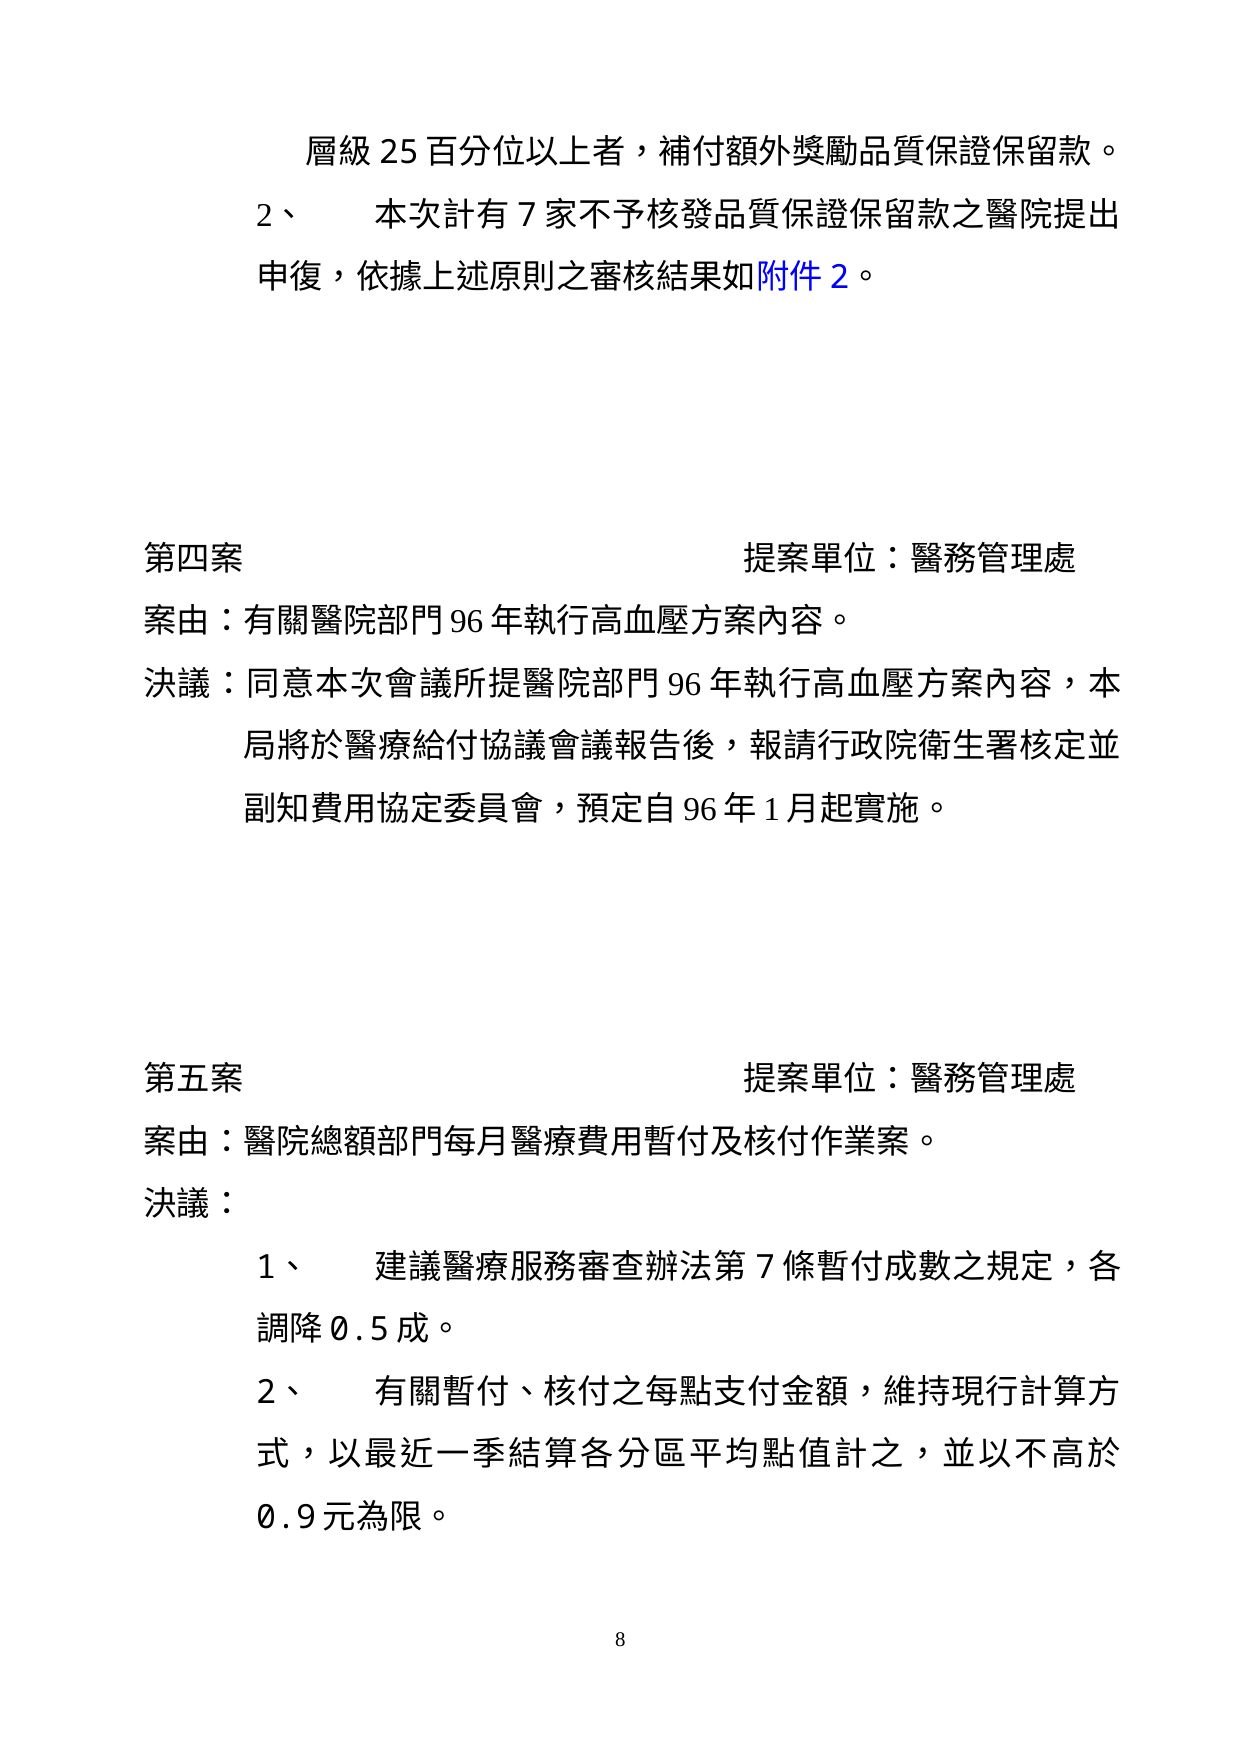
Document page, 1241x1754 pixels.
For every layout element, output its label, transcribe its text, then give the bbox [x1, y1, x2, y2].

text 案由：有關醫院部門96年執行高血壓方案內容。 [143, 576, 1122, 639]
text 第四案 提案單位：醫務管理處 [143, 514, 1122, 576]
list 精神專科醫院因無指標項目統計值者，以該醫院可取得指標項目數及分數，且平均分數符合該層級25百分位以上者，補付額外獎勵品質保證保留款。 [305, 108, 1122, 170]
text 決議： [143, 1160, 1122, 1222]
list 本次計有7家不予核發品質保證保留款之醫院提出申復，依據上述原則之審核結果如附件2。 [256, 170, 1122, 295]
list 建議醫療服務審查辦法第7條暫付成數之規定，各調降0.5成。 [256, 1222, 1122, 1347]
text 案由：醫院總額部門每月醫療費用暫付及核付作業案。 [143, 1097, 1122, 1160]
text 第五案 提案單位：醫務管理處 [143, 1035, 1122, 1097]
list 有關暫付、核付之每點支付金額，維持現行計算方式，以最近一季結算各分區平均點值計之，並以不高於0.9元為限。 [256, 1347, 1122, 1535]
text 決議：同意本次會議所提醫院部門96年執行高血壓方案內容，本局將於醫療給付協議會議報告後，報請行政院衛生署核定並副知費用協定委員會，預定自96年1月起實施。 [143, 639, 1122, 826]
